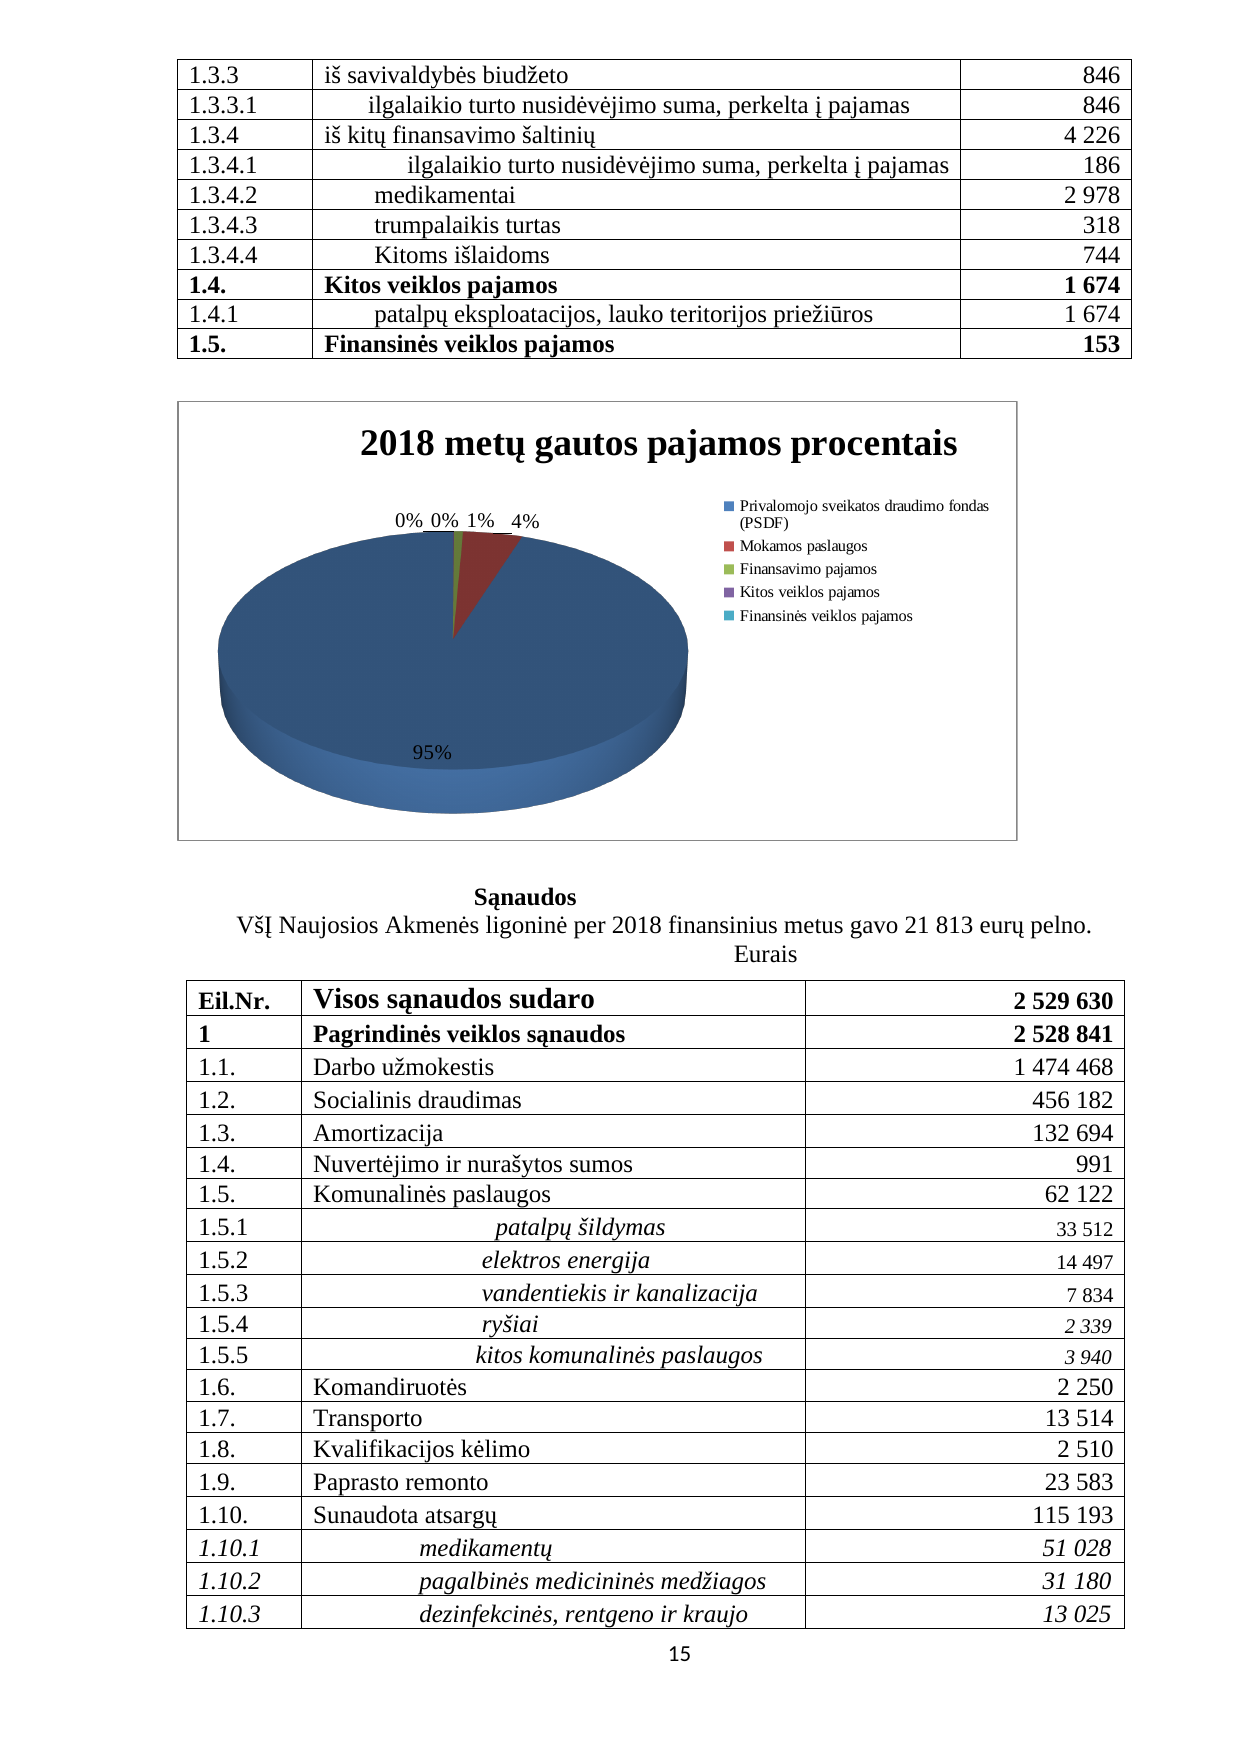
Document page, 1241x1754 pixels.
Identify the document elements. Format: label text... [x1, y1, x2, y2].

table_cell ilgalaikio turto nusidėvėjimo suma, perkelta į pajamas [313, 90, 960, 119]
table_cell ryšiai [302, 1308, 805, 1338]
table_cell 1.5. [187, 1179, 301, 1208]
table_cell 1.10.1 [187, 1530, 301, 1562]
table_cell 846 [961, 60, 1131, 89]
table_cell 1.3.3 [178, 60, 312, 89]
table_cell iš kitų finansavimo šaltinių [313, 120, 960, 149]
table_cell 51 028 [806, 1530, 1124, 1562]
table_cell kitos komunalinės paslaugos [302, 1339, 805, 1369]
table_cell 62 122 [806, 1179, 1124, 1208]
table_cell 991 [806, 1148, 1124, 1178]
table_cell 3 940 [806, 1339, 1124, 1369]
table_cell vandentiekis ir kanalizacija [302, 1275, 805, 1307]
table_cell Komandiruotės [302, 1370, 805, 1401]
table_cell 1.5.5 [187, 1339, 301, 1369]
table_cell Nuvertėjimo ir nurašytos sumos [302, 1148, 805, 1178]
table_cell Socialinis draudimas [302, 1082, 805, 1114]
table_cell 1.6. [187, 1370, 301, 1401]
table_cell 1.4. [187, 1148, 301, 1178]
table_header Visos sąnaudos sudaro [302, 981, 805, 1015]
table_cell 33 512 [806, 1209, 1124, 1241]
table_header 2 529 630 [806, 981, 1124, 1015]
table_cell pagalbinės medicininės medžiagos [302, 1563, 805, 1595]
table_cell 115 193 [806, 1497, 1124, 1529]
table_cell Amortizacija [302, 1115, 805, 1147]
table_cell Paprasto remonto [302, 1464, 805, 1496]
table_cell medikamentų [302, 1530, 805, 1562]
table_cell 1.2. [187, 1082, 301, 1114]
table_cell Kitos veiklos pajamos [313, 270, 960, 298]
table_cell Kvalifikacijos kėlimo [302, 1433, 805, 1463]
table_cell Kitoms išlaidoms [313, 240, 960, 269]
table_cell 4 226 [961, 120, 1131, 149]
table_cell 186 [961, 150, 1131, 179]
table_cell iš savivaldybės biudžeto [313, 60, 960, 89]
table_cell 1.5.1 [187, 1209, 301, 1241]
table_cell Finansinės veiklos pajamos [313, 329, 960, 358]
table_cell 1.8. [187, 1433, 301, 1463]
table_cell 744 [961, 240, 1131, 269]
table_cell 1.3.4.1 [178, 150, 312, 179]
table_cell dezinfekcinės, rentgeno ir kraujo [302, 1596, 805, 1628]
table_cell 1.3. [187, 1115, 301, 1147]
table_cell 132 694 [806, 1115, 1124, 1147]
table_cell 318 [961, 210, 1131, 239]
table_cell medikamentai [313, 180, 960, 209]
table_cell Darbo užmokestis [302, 1049, 805, 1081]
table_cell 1.3.4.4 [178, 240, 312, 269]
table_cell 2 978 [961, 180, 1131, 209]
table_cell Komunalinės paslaugos [302, 1179, 805, 1208]
table_cell 31 180 [806, 1563, 1124, 1595]
table_cell 7 834 [806, 1275, 1124, 1307]
table_cell 153 [961, 329, 1131, 358]
table_cell 2 250 [806, 1370, 1124, 1401]
table_cell Transporto [302, 1402, 805, 1432]
table_cell patalpų šildymas [302, 1209, 805, 1241]
table_cell trumpalaikis turtas [313, 210, 960, 239]
table_cell 1.4. [178, 270, 312, 298]
table_header Eil.Nr. [187, 981, 301, 1015]
table_cell 1.5. [178, 329, 312, 358]
table_cell 1.3.3.1 [178, 90, 312, 119]
table_cell 2 528 841 [806, 1016, 1124, 1048]
table_cell elektros energija [302, 1242, 805, 1274]
table_cell 1.10. [187, 1497, 301, 1529]
table_cell 846 [961, 90, 1131, 119]
table_cell 2 339 [806, 1308, 1124, 1338]
table_cell 1.5.4 [187, 1308, 301, 1338]
table_cell 1.5.3 [187, 1275, 301, 1307]
table_cell 1 474 468 [806, 1049, 1124, 1081]
table_cell 1 [187, 1016, 301, 1048]
table_cell Sunaudota atsargų [302, 1497, 805, 1529]
table_cell 1.10.3 [187, 1596, 301, 1628]
table_cell 1.5.2 [187, 1242, 301, 1274]
table_cell 1.4.1 [178, 300, 312, 328]
text Eurais [177, 939, 1181, 968]
table_cell 1.9. [187, 1464, 301, 1496]
table_cell 1.3.4 [178, 120, 312, 149]
table_cell 13 025 [806, 1596, 1124, 1628]
table_cell Pagrindinės veiklos sąnaudos [302, 1016, 805, 1048]
text VšĮ Naujosios Akmenės ligoninė per 2018 finansinius metus gavo 21 813 eurų pelno. [177, 910, 1181, 939]
table_cell patalpų eksploatacijos, lauko teritorijos priežiūros [313, 300, 960, 328]
table_cell 1.1. [187, 1049, 301, 1081]
table_cell 1.3.4.2 [178, 180, 312, 209]
table_cell 1.3.4.3 [178, 210, 312, 239]
table_cell 14 497 [806, 1242, 1124, 1274]
table_cell 1.7. [187, 1402, 301, 1432]
table_cell ilgalaikio turto nusidėvėjimo suma, perkelta į pajamas [313, 150, 960, 179]
table_cell 13 514 [806, 1402, 1124, 1432]
table_cell 23 583 [806, 1464, 1124, 1496]
table_cell 1 674 [961, 300, 1131, 328]
table_cell 456 182 [806, 1082, 1124, 1114]
subtitle Sąnaudos [474, 882, 1181, 910]
table_cell 2 510 [806, 1433, 1124, 1463]
table_cell 1 674 [961, 270, 1131, 298]
table_cell 1.10.2 [187, 1563, 301, 1595]
